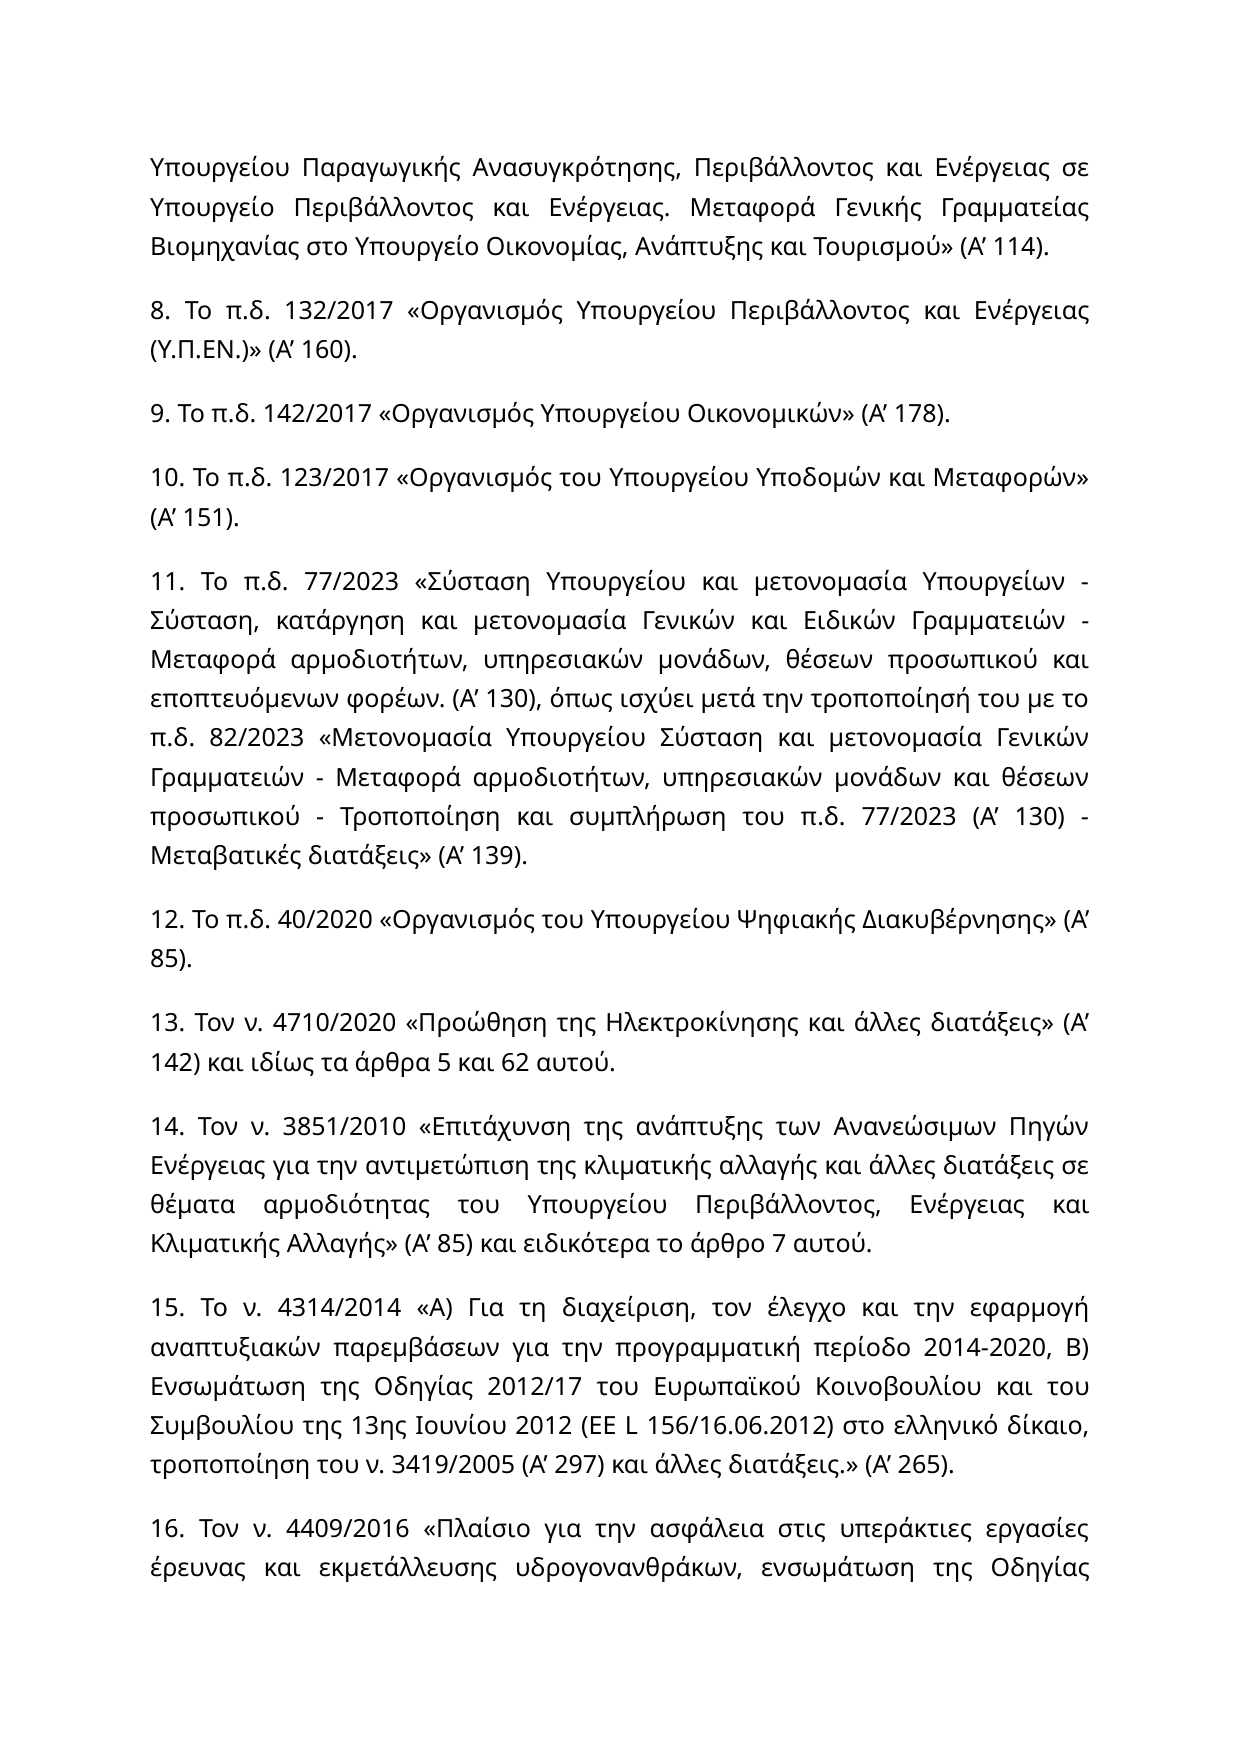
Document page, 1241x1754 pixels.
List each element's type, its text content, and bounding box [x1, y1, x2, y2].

text 8. Το π.δ. 132/2017 «Οργανισμός Υπουργείου Περιβάλλοντος και Ενέργειας (Υ.Π.ΕΝ.)» (Α’ 160). [150, 292, 1090, 366]
text 9. Το π.δ. 142/2017 «Οργανισμός Υπουργείου Οικονομικών» (Α’ 178). [150, 396, 1090, 430]
text 10. Το π.δ. 123/2017 «Οργανισμός του Υπουργείου Υποδομών και Μεταφορών» (Α’ 151). [150, 460, 1090, 533]
text Υπουργείου Παραγωγικής Ανασυγκρότησης, Περιβάλλοντος και Ενέργειας σε Υπουργείο Περιβάλλοντος και Ενέργειας. Μεταφορά Γενικής Γραμματείας Βιομηχανίας στο Υπουργείο Οικονομίας, Ανάπτυξης και Τουρισμού» (Α’ 114). [150, 150, 1090, 262]
text 13. Τον ν. 4710/2020 «Προώθηση της Ηλεκτροκίνησης και άλλες διατάξεις» (Α’ 142) και ιδίως τα άρθρα 5 και 62 αυτού. [150, 1005, 1090, 1078]
text 15. Το ν. 4314/2014 «Α) Για τη διαχείριση, τον έλεγχο και την εφαρμογή αναπτυξιακών παρεμβάσεων για την προγραμματική περίοδο 2014-2020, Β) Ενσωμάτωση της Οδηγίας 2012/17 του Ευρωπαϊκού Κοινοβουλίου και του Συμβουλίου της 13ης Ιουνίου 2012 (ΕΕ L 156/16.06.2012) στο ελληνικό δίκαιο, τροποποίηση του ν. 3419/2005 (Α’ 297) και άλλες διατάξεις.» (Α’ 265). [150, 1290, 1090, 1481]
text 14. Τον ν. 3851/2010 «Επιτάχυνση της ανάπτυξης των Ανανεώσιμων Πηγών Ενέργειας για την αντιμετώπιση της κλιματικής αλλαγής και άλλες διατάξεις σε θέματα αρμοδιότητας του Υπουργείου Περιβάλλοντος, Ενέργειας και Κλιματικής Αλλαγής» (Α’ 85) και ειδικότερα το άρθρο 7 αυτού. [150, 1108, 1090, 1260]
text 12. Το π.δ. 40/2020 «Οργανισμός του Υπουργείου Ψηφιακής Διακυβέρνησης» (Α’ 85). [150, 902, 1090, 975]
text 16. Τον ν. 4409/2016 «Πλαίσιο για την ασφάλεια στις υπεράκτιες εργασίες έρευνας και εκμετάλλευσης υδρογονανθράκων, ενσωμάτωση της Οδηγίας [150, 1511, 1090, 1584]
text 11. Το π.δ. 77/2023 «Σύσταση Υπουργείου και μετονομασία Υπουργείων - Σύσταση, κατάργηση και μετονομασία Γενικών και Ειδικών Γραμματειών - Μεταφορά αρμοδιοτήτων, υπηρεσιακών μονάδων, θέσεων προσωπικού και εποπτευόμενων φορέων. (Α’ 130), όπως ισχύει μετά την τροποποίησή του με το π.δ. 82/2023 «Μετονομασία Υπουργείου Σύσταση και μετονομασία Γενικών Γραμματειών - Μεταφορά αρμοδιοτήτων, υπηρεσιακών μονάδων και θέσεων προσωπικού - Τροποποίηση και συμπλήρωση του π.δ. 77/2023 (Α’ 130) - Μεταβατικές διατάξεις» (Α’ 139). [150, 563, 1090, 872]
